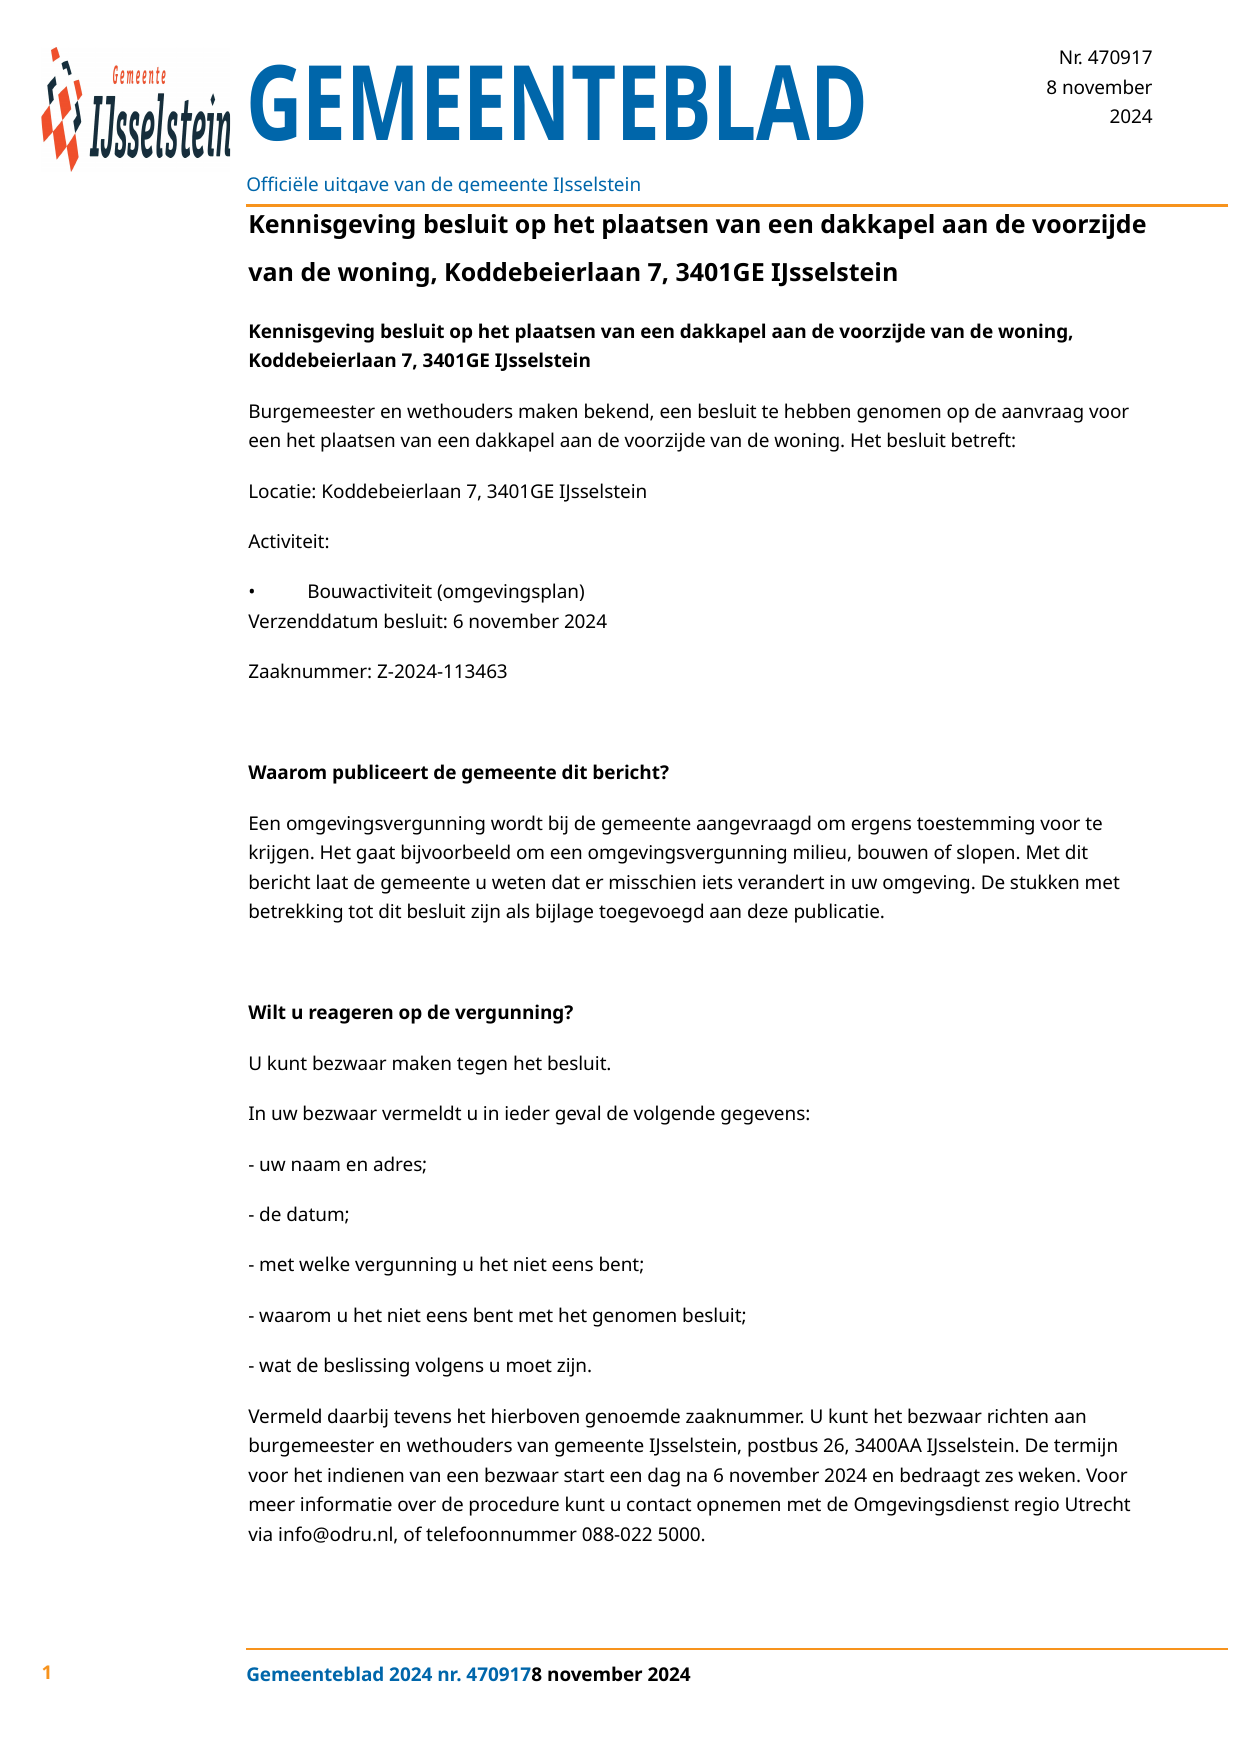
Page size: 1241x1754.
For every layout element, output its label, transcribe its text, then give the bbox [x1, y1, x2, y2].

text Locatie: Koddebeierlaan 7, 3401GE IJsselstein [248, 478, 1152, 504]
text Verzenddatum besluit: 6 november 2024 [248, 608, 1152, 634]
text Een omgevingsvergunning wordt bij de gemeente aangevraagd om ergens toestemming voor te krijgen. Het gaat bijvoorbeeld om een omgevingsvergunning milieu, bouwen of slopen. Met dit bericht laat de gemeente u weten dat er misschien iets verandert in uw omgeving. De stukken met betrekking tot dit besluit zijn als bijlage toegevoegd aan deze publicatie. [248, 810, 1152, 924]
text - uw naam en adres; [248, 1151, 1152, 1177]
text Kennisgeving besluit op het plaatsen van een dakkapel aan de voorzijde van de woning, Koddebeierlaan 7, 3401GE IJsselstein [248, 318, 1152, 373]
list Bouwactiviteit (omgevingsplan) [248, 579, 1152, 604]
text Activiteit: [248, 528, 1152, 554]
text - waarom u het niet eens bent met het genomen besluit; [248, 1302, 1152, 1328]
text In uw bezwaar vermeldt u in ieder geval de volgende gegevens: [248, 1100, 1152, 1126]
text Burgemeester en wethouders maken bekend, een besluit te hebben genomen op de aanvraag voor een het plaatsen van een dakkapel aan de voorzijde van de woning. Het besluit betreft: [248, 398, 1152, 453]
text Zaaknummer: Z-2024-113463 [248, 659, 1152, 684]
text - wat de beslissing volgens u moet zijn. [248, 1352, 1152, 1378]
text Kennisgeving besluit op het plaatsen van een dakkapel aan de voorzijde van de woning, Koddebeierlaan 7, 3401GE IJsselstein [248, 207, 1152, 288]
text Wilt u reageren op de vergunning? [248, 999, 1152, 1025]
picture [41, 47, 231, 172]
text Vermeld daarbij tevens het hierboven genoemde zaaknummer. U kunt het bezwaar richten aan burgemeester en wethouders van gemeente IJsselstein, postbus 26, 3400AA IJsselstein. De termijn voor het indienen van een bezwaar start een dag na 6 november 2024 en bedraagt zes weken. Voor meer informatie over de procedure kunt u contact opnemen met de Omgevingsdienst regio Utrecht via info@odru.nl, of telefoonnummer 088-022 5000. [248, 1403, 1152, 1547]
text Waarom publiceert de gemeente dit bericht? [248, 759, 1152, 785]
text U kunt bezwaar maken tegen het besluit. [248, 1050, 1152, 1076]
text - met welke vergunning u het niet eens bent; [248, 1252, 1152, 1277]
text - de datum; [248, 1201, 1152, 1227]
